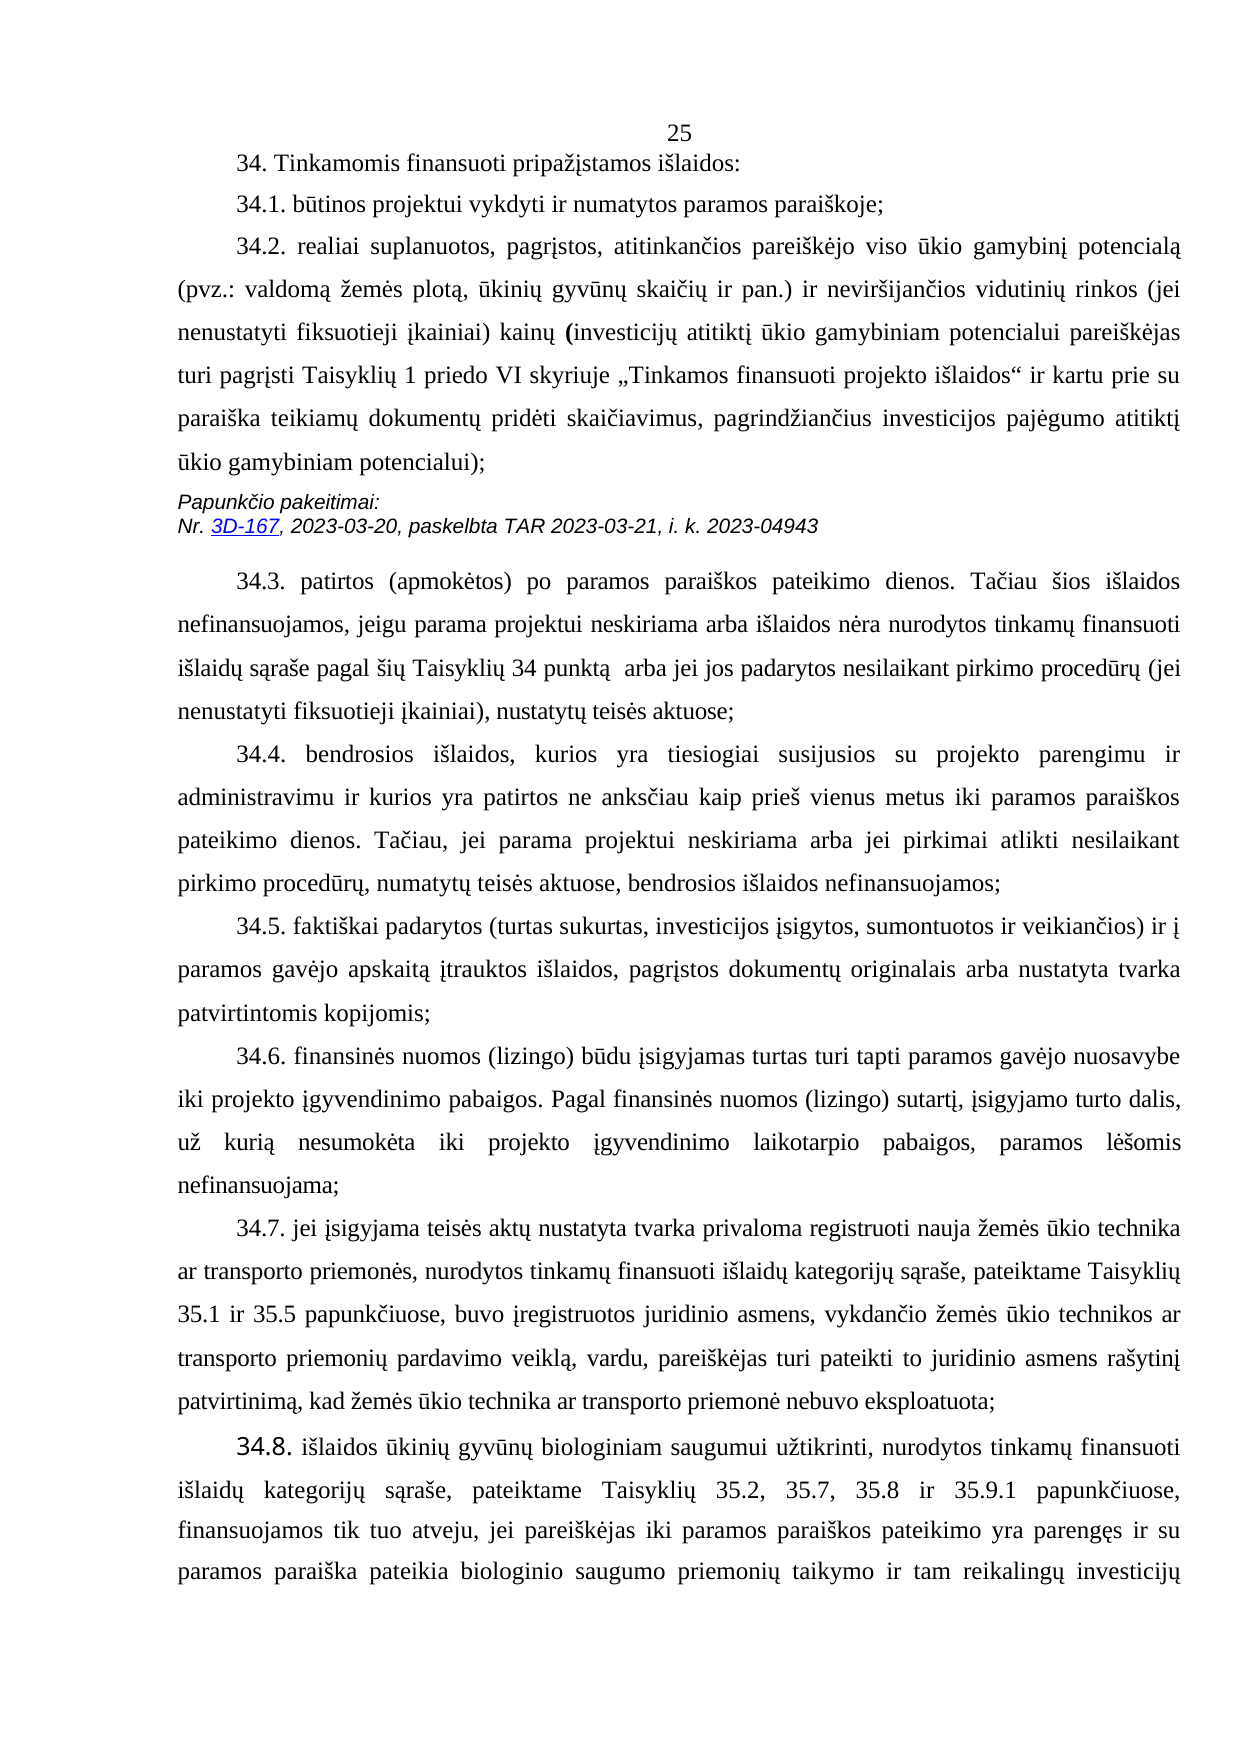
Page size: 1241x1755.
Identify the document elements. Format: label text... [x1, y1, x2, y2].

text 34.1. būtinos projektui vykdyti ir numatytos paramos paraiškoje; [177, 189, 1181, 218]
text 34.2. realiai suplanuotos, pagrįstos, atitinkančios pareiškėjo viso ūkio gamybinį potencialą (pvz.: valdomą žemės plotą, ūkinių gyvūnų skaičių ir pan.) ir neviršijančios vidutinių rinkos (jei nenustatyti fiksuotieji įkainiai) kainų (investicijų atitiktį ūkio gamybiniam potencialui pareiškėjas turi pagrįsti Taisyklių 1 priedo VI skyriuje „Tinkamos finansuoti projekto išlaidos“ ir kartu prie su paraiška teikiamų dokumentų pridėti skaičiavimus, pagrindžiančius investicijos pajėgumo atitiktį ūkio gamybiniam potencialui); [177, 231, 1181, 475]
text 34.8. išlaidos ūkinių gyvūnų biologiniam saugumui užtikrinti, nurodytos tinkamų finansuoti išlaidų kategorijų sąraše, pateiktame Taisyklių 35.2, 35.7, 35.8 ir 35.9.1 papunkčiuose, finansuojamos tik tuo atveju, jei pareiškėjas iki paramos paraiškos pateikimo yra parengęs ir su paramos paraiška pateikia biologinio saugumo priemonių taikymo ir tam reikalingų investicijų [177, 1429, 1181, 1585]
text Nr. 3D-167, 2023-03-20, paskelbta TAR 2023-03-21, i. k. 2023-04943 [177, 514, 1181, 538]
text 34.4. bendrosios išlaidos, kurios yra tiesiogiai susijusios su projekto parengimu ir administravimu ir kurios yra patirtos ne anksčiau kaip prieš vienus metus iki paramos paraiškos pateikimo dienos. Tačiau, jei parama projektui neskiriama arba jei pirkimai atlikti nesilaikant pirkimo procedūrų, numatytų teisės aktuose, bendrosios išlaidos nefinansuojamos; [177, 739, 1181, 897]
text 34. Tinkamomis finansuoti pripažįstamos išlaidos: [177, 148, 1181, 176]
text Papunkčio pakeitimai: [177, 490, 1181, 514]
text 34.6. finansinės nuomos (lizingo) būdu įsigyjamas turtas turi tapti paramos gavėjo nuosavybe iki projekto įgyvendinimo pabaigos. Pagal finansinės nuomos (lizingo) sutartį, įsigyjamo turto dalis, už kurią nesumokėta iki projekto įgyvendinimo laikotarpio pabaigos, paramos lėšomis nefinansuojama; [177, 1041, 1181, 1199]
text 34.3. patirtos (apmokėtos) po paramos paraiškos pateikimo dienos. Tačiau šios išlaidos nefinansuojamos, jeigu parama projektui neskiriama arba išlaidos nėra nurodytos tinkamų finansuoti išlaidų sąraše pagal šių Taisyklių 34 punktą arba jei jos padarytos nesilaikant pirkimo procedūrų (jei nenustatyti fiksuotieji įkainiai), nustatytų teisės aktuose; [177, 566, 1181, 724]
text 34.5. faktiškai padarytos (turtas sukurtas, investicijos įsigytos, sumontuotos ir veikiančios) ir į paramos gavėjo apskaitą įtrauktos išlaidos, pagrįstos dokumentų originalais arba nustatyta tvarka patvirtintomis kopijomis; [177, 911, 1181, 1026]
text 34.7. jei įsigyjama teisės aktų nustatyta tvarka privaloma registruoti nauja žemės ūkio technika ar transporto priemonės, nurodytos tinkamų finansuoti išlaidų kategorijų sąraše, pateiktame Taisyklių 35.1 ir 35.5 papunkčiuose, buvo įregistruotos juridinio asmens, vykdančio žemės ūkio technikos ar transporto priemonių pardavimo veiklą, vardu, pareiškėjas turi pateikti to juridinio asmens rašytinį patvirtinimą, kad žemės ūkio technika ar transporto priemonė nebuvo eksploatuota; [177, 1213, 1181, 1414]
